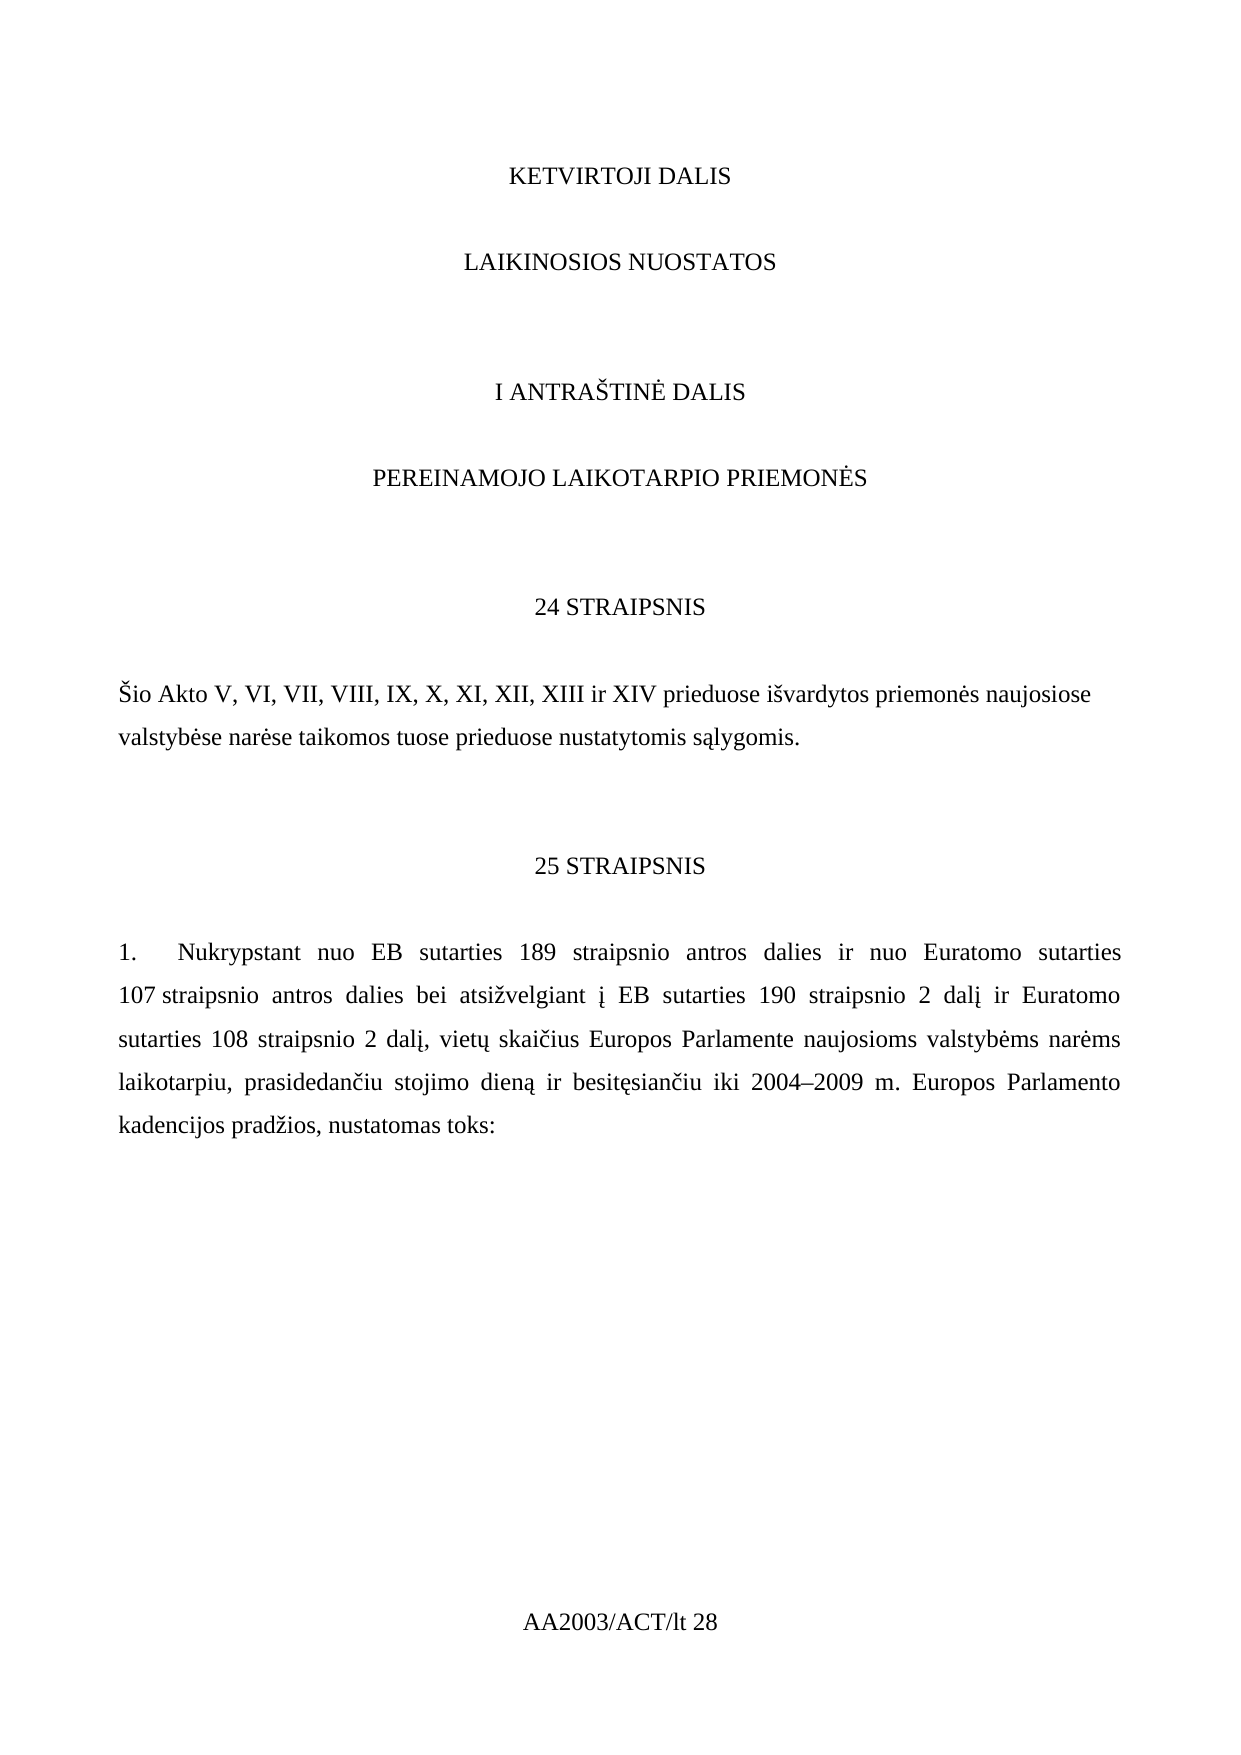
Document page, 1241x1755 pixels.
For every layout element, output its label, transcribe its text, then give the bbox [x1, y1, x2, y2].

text KETVIRTOJI DALIS [118, 161, 1122, 190]
text Šio Akto V, VI, VII, VIII, IX, X, XI, XII, XIII ir XIV prieduose išvardytos priemonės naujosiose valstybėse narėse taikomos tuose prieduose nustatytomis sąlygomis. [118, 679, 1122, 751]
text 24 STRAIPSNIS [118, 592, 1122, 621]
text PEREINAMOJO LAIKOTARPIO PRIEMONĖS [118, 463, 1122, 492]
text I ANTRAŠTINĖ DALIS [118, 377, 1122, 406]
text LAIKINOSIOS NUOSTATOS [118, 247, 1122, 276]
text 1. Nukrypstant nuo EB sutarties 189 straipsnio antros dalies ir nuo Euratomo sutarties 107 straipsnio antros dalies bei atsižvelgiant į EB sutarties 190 straipsnio 2 dalį ir Euratomo sutarties 108 straipsnio 2 dalį, vietų skaičius Europos Parlamente naujosioms valstybėms narėms laikotarpiu, prasidedančiu stojimo dieną ir besitęsiančiu iki 2004–2009 m. Europos Parlamento kadencijos pradžios, nustatomas toks: [118, 937, 1122, 1139]
text 25 STRAIPSNIS [118, 851, 1122, 880]
